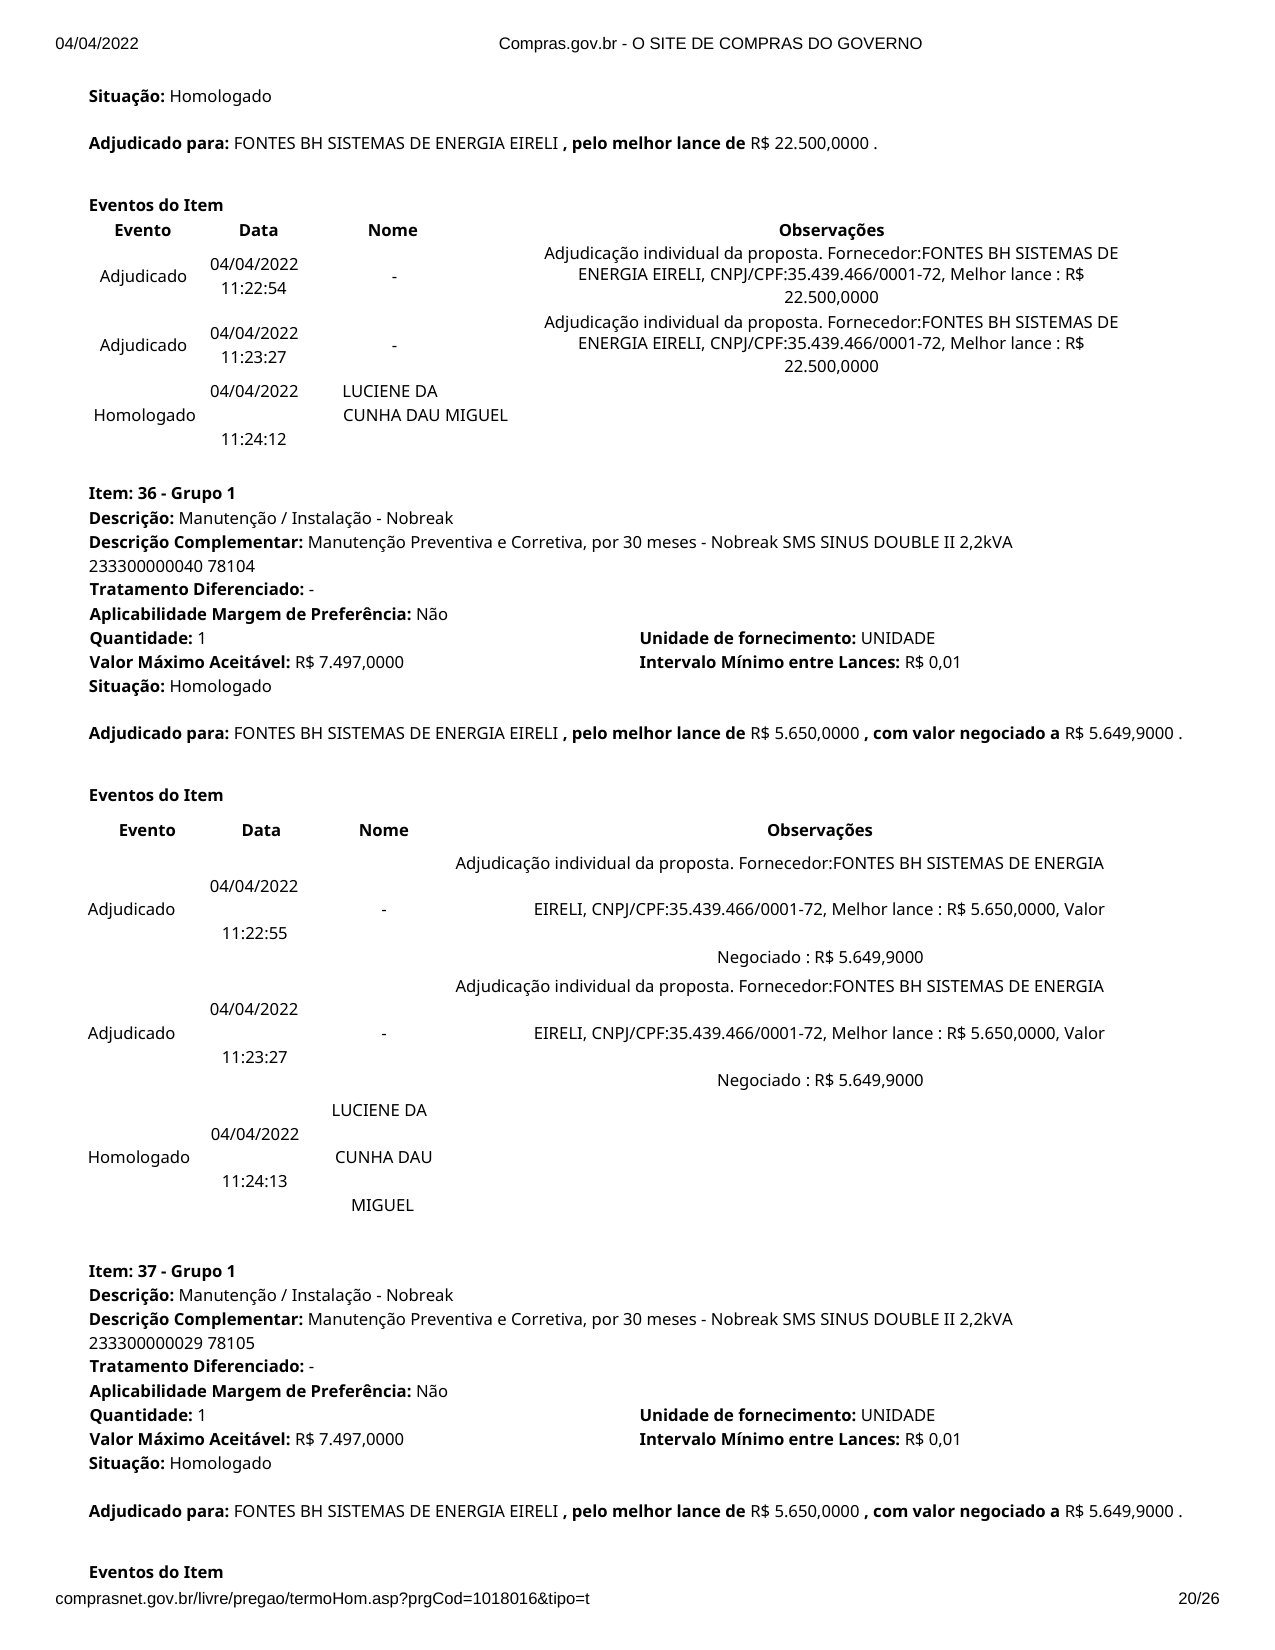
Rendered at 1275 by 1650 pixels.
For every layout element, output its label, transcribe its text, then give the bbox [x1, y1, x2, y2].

text Adjudicado para: FONTES BH SISTEMAS DE ENERGIA EIRELI , pelo melhor lance de R$ 5.650,0000 , com valor negociado a R$ 5.649,9000 . [89, 722, 1185, 745]
text Adjudicado - EIRELI, CNPJ/CPF:35.439.466/0001-72, Melhor lance : R$ 5.650,0000, Valor [88, 898, 1186, 921]
table_cell 04/04/2022 11:22:54 [210, 242, 342, 311]
text Negociado : R$ 5.649,9000 [454, 1069, 1186, 1092]
text Descrição Complementar: Manutenção Preventiva e Corretiva, por 30 meses - Nobreak SMS SINUS DOUBLE II 2,2kVA [89, 531, 1185, 553]
text Descrição: Manutenção / Instalação - Nobreak [89, 507, 1185, 529]
text Evento Data Nome Observações [88, 814, 1186, 843]
text Situação: Homologado [89, 674, 1185, 697]
table_cell 04/04/2022 11:23:27 [210, 311, 342, 379]
table_cell 04/04/2022 Homologado 11:24:12 [93, 380, 342, 452]
text Homologado CUNHA DAU [88, 1146, 1186, 1168]
table_cell [510, 380, 1153, 452]
text Adjudicado - EIRELI, CNPJ/CPF:35.439.466/0001-72, Melhor lance : R$ 5.650,0000, Valor [88, 1022, 1186, 1044]
text Eventos do Item [89, 1561, 1106, 1584]
table_cell LUCIENE DA CUNHA DAU MIGUEL [342, 380, 510, 452]
text 11:22:55 [222, 922, 1185, 944]
table_cell Adjudicação individual da proposta. Fornecedor:FONTES BH SISTEMAS DE ENERGIA EIRELI, CNPJ/CPF:35.439.466/0001-72, Melhor lance : R$ 22.500,0000 [510, 311, 1153, 379]
text Adjudicação individual da proposta. Fornecedor:FONTES BH SISTEMAS DE ENERGIA 04/04/2022 [209, 975, 1185, 1021]
text 233300000040 78104 [89, 554, 1185, 577]
table_header [639, 1355, 1016, 1404]
text Adjudicado para: FONTES BH SISTEMAS DE ENERGIA EIRELI , pelo melhor lance de R$ 22.500,0000 . [89, 132, 1185, 155]
text Descrição: Manutenção / Instalação - Nobreak [89, 1284, 1185, 1307]
text Negociado : R$ 5.649,9000 [454, 945, 1186, 968]
table_cell Adjudicação individual da proposta. Fornecedor:FONTES BH SISTEMAS DE ENERGIA EIRELI, CNPJ/CPF:35.439.466/0001-72, Melhor lance : R$ 22.500,0000 [510, 242, 1153, 311]
text 11:24:13 [222, 1169, 1185, 1192]
text LUCIENE DA [331, 1098, 1185, 1121]
table_header Data [210, 218, 342, 242]
table_cell Adjudicado [93, 311, 210, 379]
table_cell Adjudicado [93, 242, 210, 311]
table_header Nome [342, 218, 510, 242]
text Eventos do Item [89, 193, 1106, 216]
text MIGUEL [351, 1193, 1185, 1216]
table_cell Valor Máximo Aceitável: R$ 7.497,0000 [89, 1428, 639, 1451]
text Situação: Homologado [89, 1451, 1185, 1474]
table_cell Quantidade: 1 [89, 1404, 639, 1428]
table_header [639, 578, 1016, 627]
table_cell Unidade de fornecimento: UNIDADE [639, 1404, 1016, 1428]
text Descrição Complementar: Manutenção Preventiva e Corretiva, por 30 meses - Nobreak SMS SINUS DOUBLE II 2,2kVA [89, 1308, 1185, 1330]
text Item: 37 - Grupo 1 [89, 1259, 1106, 1282]
table_cell Valor Máximo Aceitável: R$ 7.497,0000 [89, 650, 639, 674]
table_cell Unidade de fornecimento: UNIDADE [639, 627, 1016, 650]
table_cell - [342, 242, 510, 311]
table_cell [89, 60, 639, 84]
text Eventos do Item [89, 784, 1106, 806]
table_cell Intervalo Mínimo entre Lances: R$ 0,01 [639, 650, 1016, 674]
text 11:23:27 [222, 1045, 1185, 1068]
text Situação: Homologado [89, 84, 1185, 107]
table_header Observações [510, 218, 1153, 242]
text Item: 36 - Grupo 1 [89, 482, 1106, 505]
table_header Evento [93, 218, 210, 242]
table_header Tratamento Diferenciado: - Aplicabilidade Margem de Preferência: Não [89, 578, 639, 627]
table_cell - [342, 311, 510, 379]
table_cell Intervalo Mínimo entre Lances: R$ 0,01 [639, 1428, 1016, 1451]
text 233300000029 78105 [89, 1331, 1185, 1354]
table_header Tratamento Diferenciado: - Aplicabilidade Margem de Preferência: Não [89, 1355, 639, 1404]
table_cell [639, 60, 1016, 84]
text 04/04/2022 [211, 1122, 1185, 1145]
text Adjudicação individual da proposta. Fornecedor:FONTES BH SISTEMAS DE ENERGIA 04/04/2022 [209, 851, 1185, 897]
text Adjudicado para: FONTES BH SISTEMAS DE ENERGIA EIRELI , pelo melhor lance de R$ 5.650,0000 , com valor negociado a R$ 5.649,9000 . [89, 1499, 1185, 1522]
table_cell Quantidade: 1 [89, 627, 639, 650]
